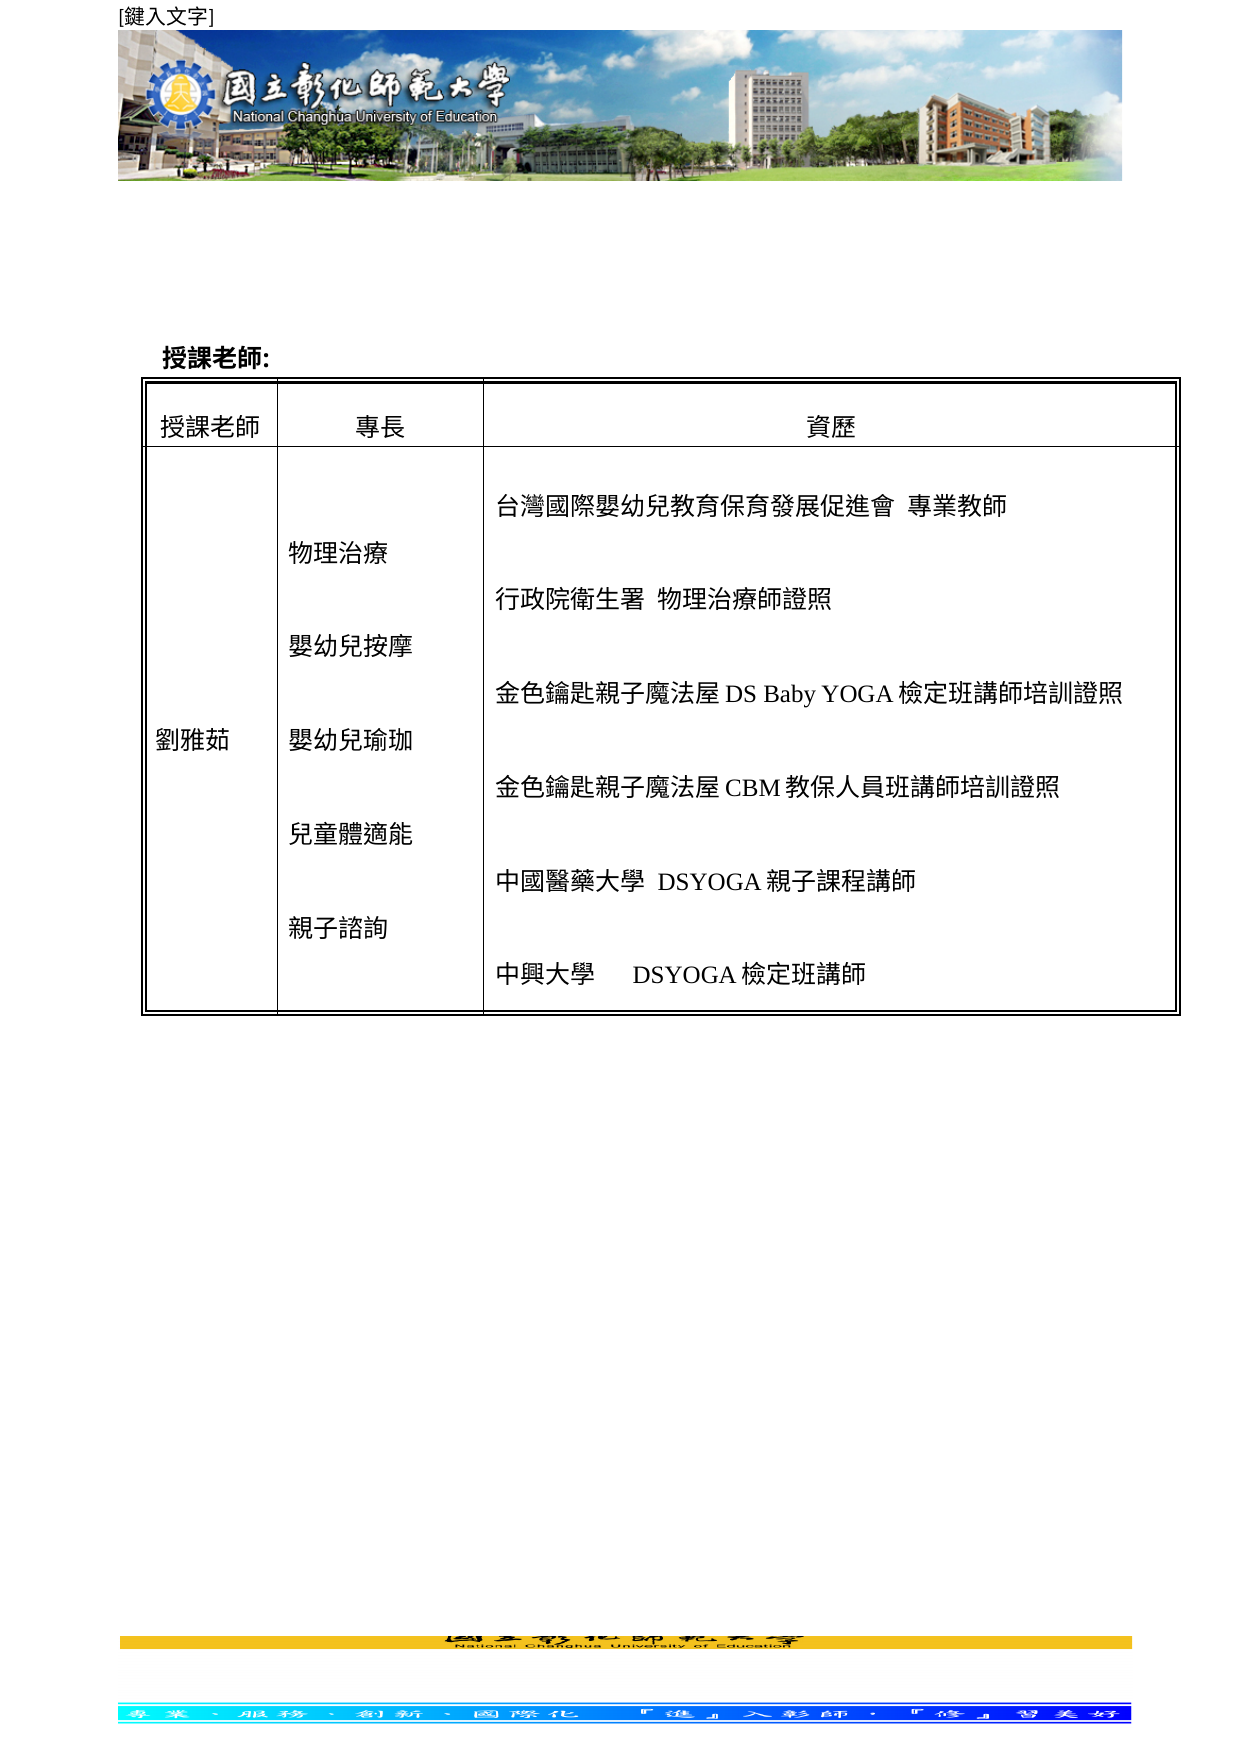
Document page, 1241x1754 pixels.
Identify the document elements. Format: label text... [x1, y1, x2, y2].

table_cell 台灣國際嬰幼兒教育保育發展促進會 專業教師 行政院衛生署 物理治療師證照 金色鑰匙親子魔法屋DS Baby YOGA檢定班講師培訓證照 金色鑰匙親子魔法屋CBM教保人員班講師培訓證照 中國醫藥大學 DSYOGA親子課程講師 中興大學 DSYOGA檢定班講師 [484, 447, 1175, 1009]
table_header 授課老師 [147, 384, 277, 446]
text 授課老師: [162, 315, 1122, 377]
table_cell 物理治療 嬰幼兒按摩 嬰幼兒瑜珈 兒童體適能 親子諮詢 [278, 447, 483, 1009]
table_cell 劉雅茹 [147, 447, 277, 1009]
table_header 專長 [278, 384, 483, 446]
table_header 資歷 [484, 384, 1175, 446]
